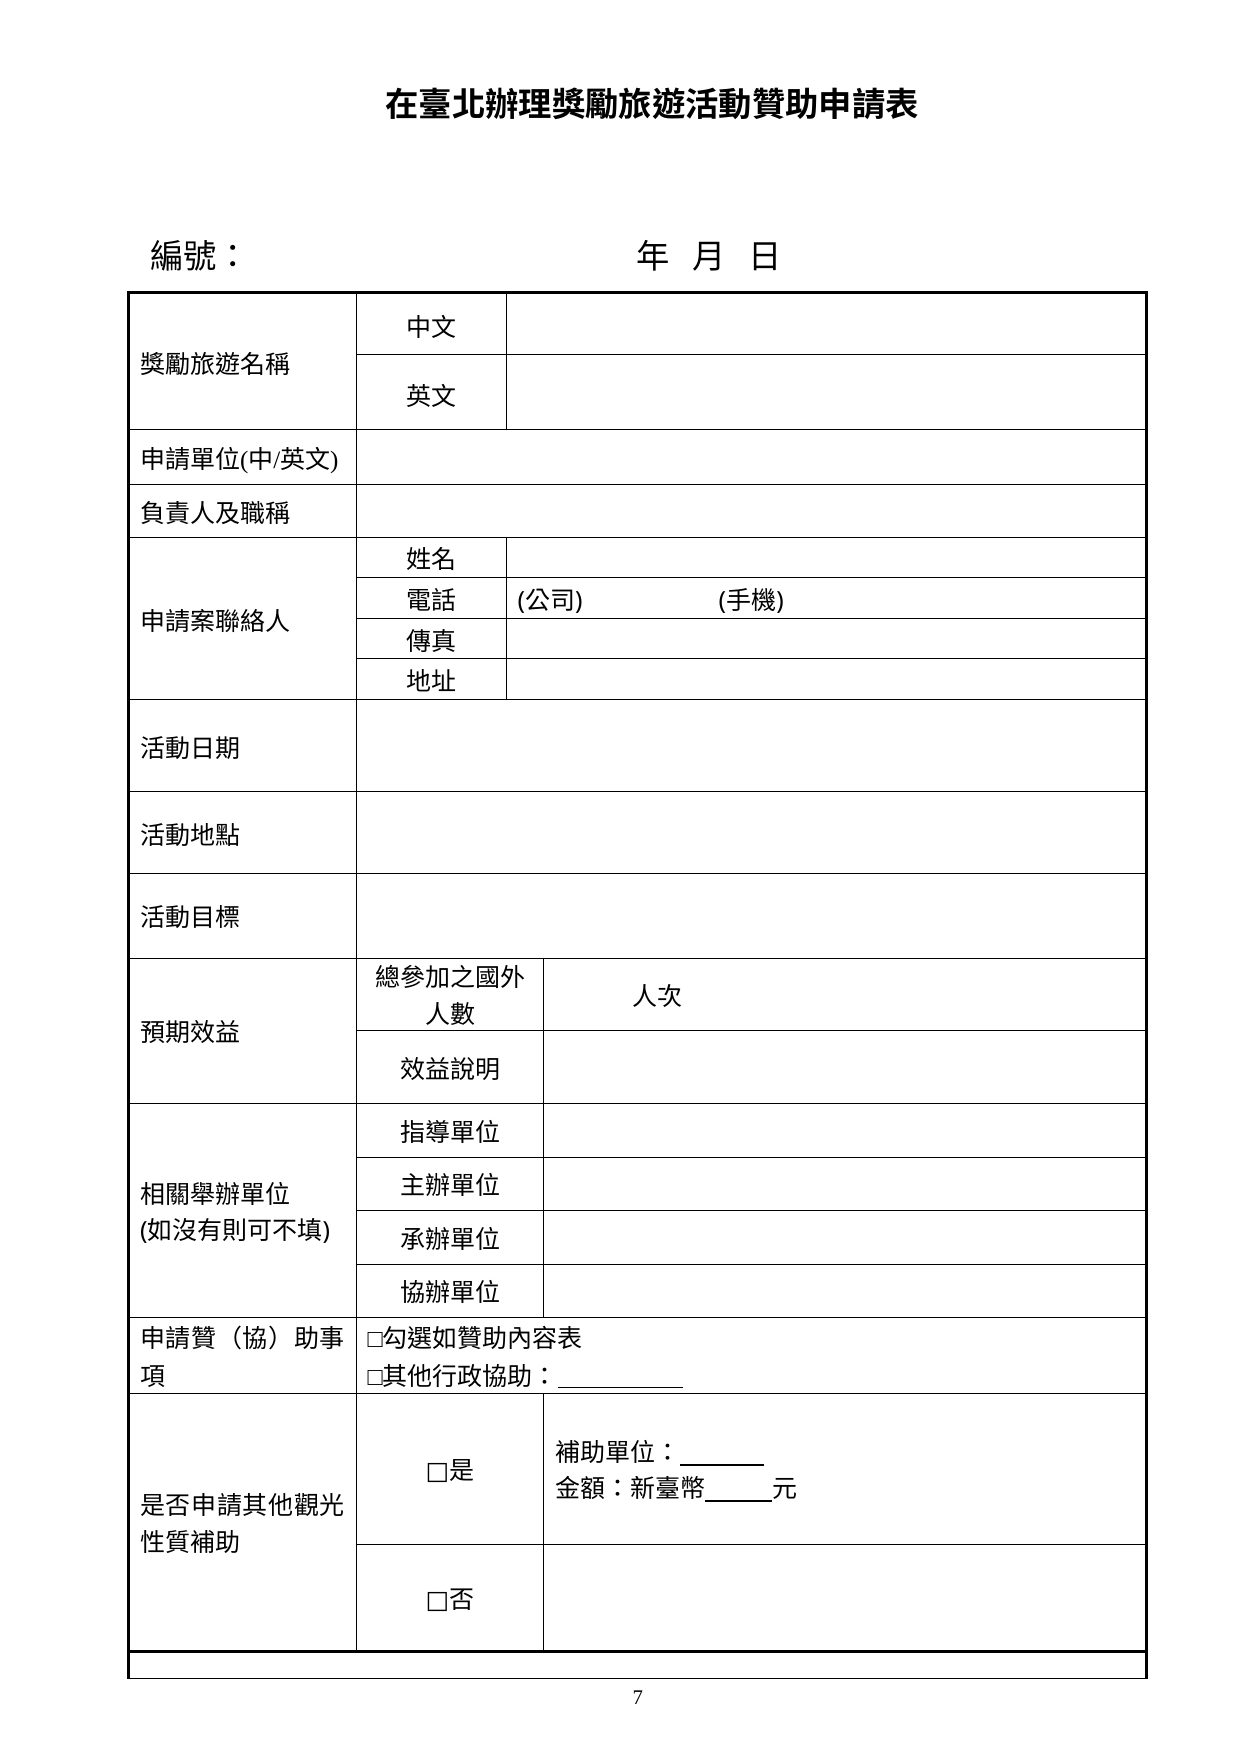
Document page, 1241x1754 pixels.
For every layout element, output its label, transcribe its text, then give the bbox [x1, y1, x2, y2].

table_header 中文 [357, 294, 506, 354]
table_cell [507, 355, 1145, 429]
table_cell [357, 700, 1145, 791]
text 編號： 年 月 日 [150, 216, 1125, 291]
table_cell [357, 485, 1145, 537]
table_cell 電話 [357, 578, 506, 617]
table_cell [507, 659, 1145, 699]
table_cell 預期效益 [130, 959, 356, 1103]
table_cell [544, 1211, 1145, 1263]
table_cell 傳真 [357, 619, 506, 658]
table_cell 相關舉辦單位 (如沒有則可不填) [130, 1104, 356, 1317]
table_cell [544, 1158, 1145, 1210]
table_cell 活動日期 [130, 700, 356, 791]
table_cell [357, 874, 1145, 957]
table_cell [507, 619, 1145, 658]
table_cell □勾選如贊助內容表 □其他行政協助： [357, 1318, 1145, 1393]
table_cell 負責人及職稱 [130, 485, 356, 537]
table_cell 人次 [544, 959, 1145, 1030]
table_cell [544, 1031, 1145, 1103]
table_cell [544, 1545, 1145, 1650]
table_cell 補助單位： 金額：新臺幣 元 [544, 1394, 1145, 1544]
table_cell 是否申請其他觀光性質補助 [130, 1394, 356, 1650]
table_cell 活動地點 [130, 792, 356, 873]
table_cell [544, 1265, 1145, 1317]
table_cell [130, 1653, 1145, 1678]
table_cell 協辦單位 [357, 1265, 543, 1317]
table_cell 主辦單位 [357, 1158, 543, 1210]
table_header [507, 294, 1145, 354]
table_cell 地址 [357, 659, 506, 699]
table_cell 英文 [357, 355, 506, 429]
table_header 在臺北辦理獎勵旅遊活動贊助申請表 [353, 59, 972, 170]
table_cell 姓名 [357, 538, 506, 577]
table_cell □否 [357, 1545, 543, 1650]
table_cell 申請案聯絡人 [130, 538, 356, 699]
table_cell 活動目標 [130, 874, 356, 957]
table_cell [507, 538, 1145, 577]
table_cell [357, 430, 1145, 484]
table_cell 效益說明 [357, 1031, 543, 1103]
table_cell 申請贊（協）助事項 [130, 1318, 356, 1393]
table_cell (公司) (手機) [507, 578, 1145, 617]
table_cell 總參加之國外人數 [357, 959, 543, 1030]
table_cell [544, 1104, 1145, 1157]
table_header 獎勵旅遊名稱 [130, 294, 356, 429]
table_cell 申請單位(中/英文) [130, 430, 356, 484]
table_cell 承辦單位 [357, 1211, 543, 1263]
table_cell 指導單位 [357, 1104, 543, 1157]
table_cell [357, 792, 1145, 873]
table_cell □是 [357, 1394, 543, 1544]
